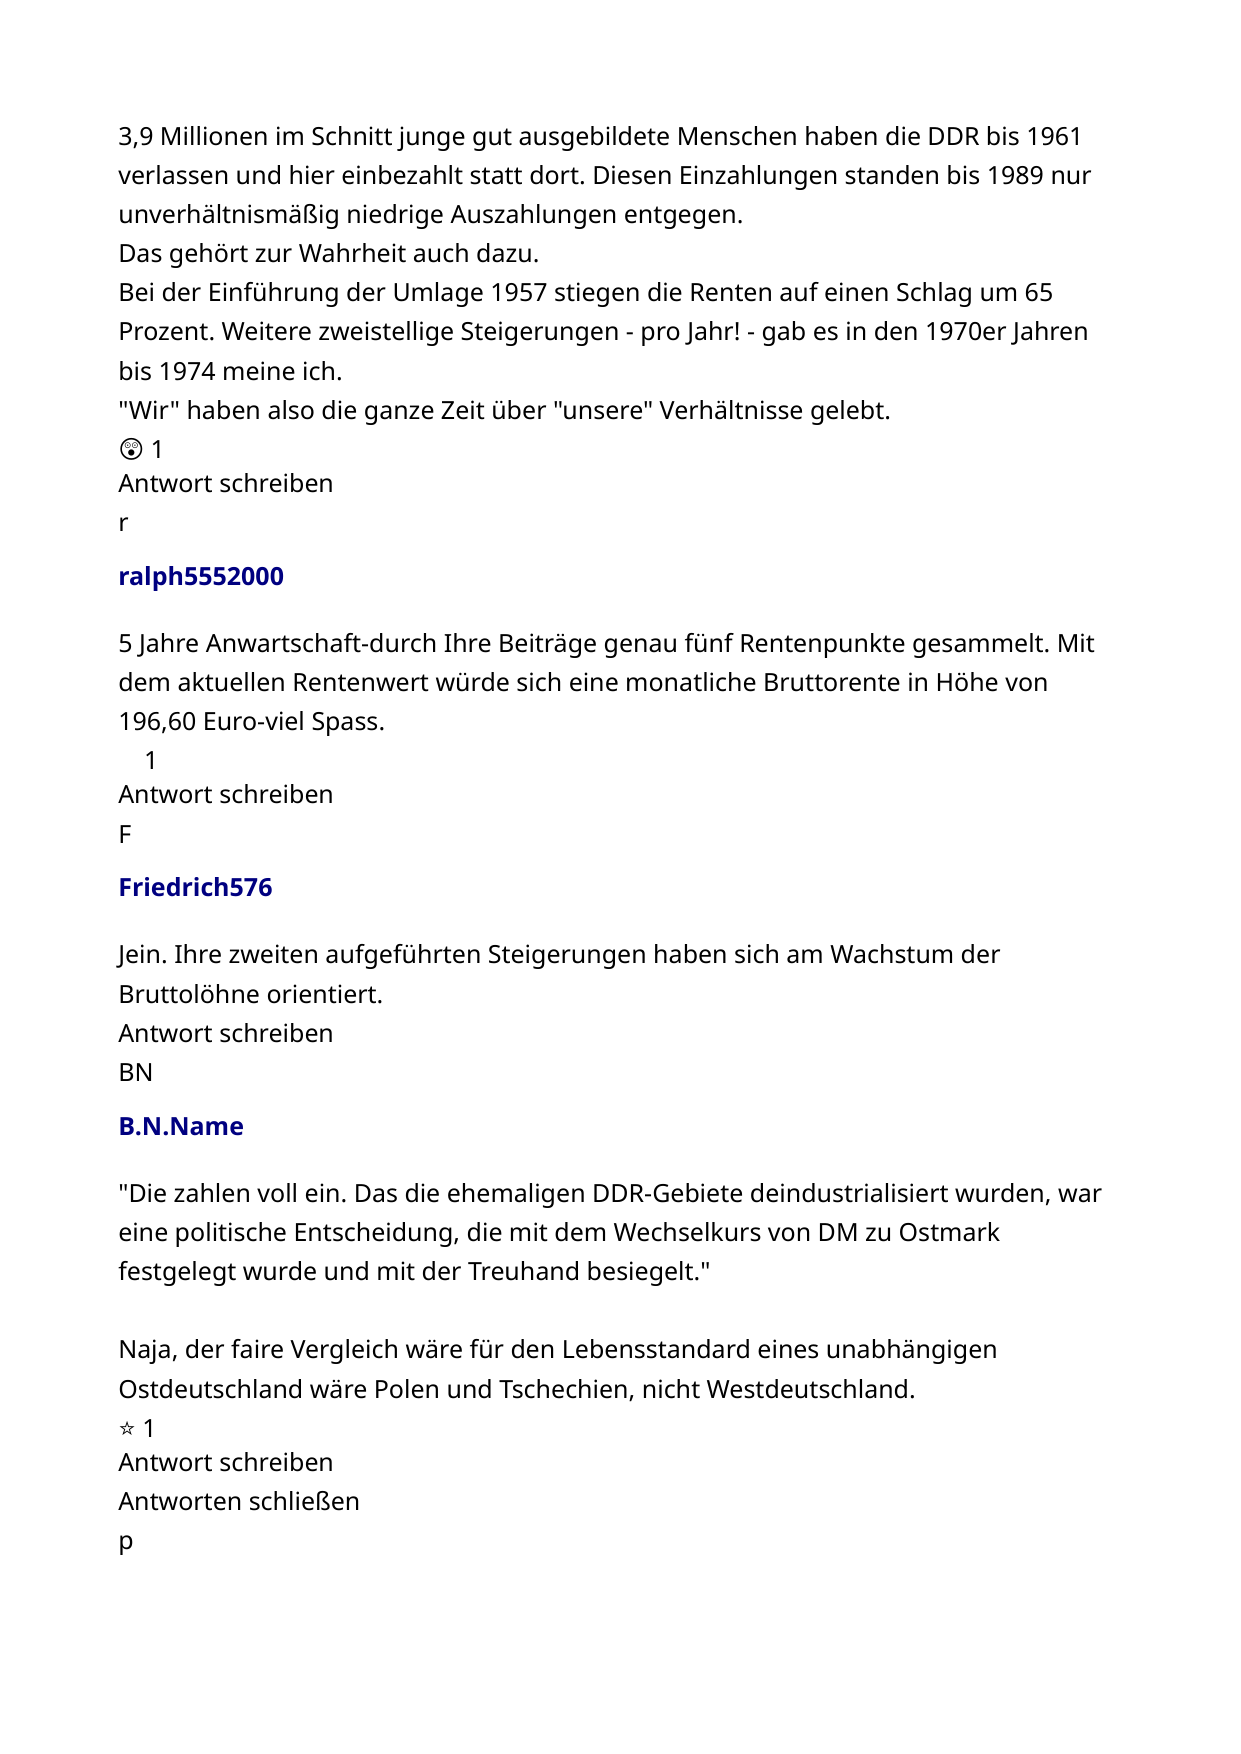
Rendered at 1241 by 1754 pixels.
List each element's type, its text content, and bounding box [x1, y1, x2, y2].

text p [118, 1523, 1122, 1557]
text "Wir" haben also die ganze Zeit über "unsere" Verhältnisse gelebt. [118, 392, 1122, 426]
text F [118, 816, 1122, 850]
text Antwort schreiben [118, 1015, 1122, 1049]
text 😲 1 [118, 431, 1122, 466]
text 5 Jahre Anwartschaft-durch Ihre Beiträge genau fünf Rentenpunkte gesammelt. Mit dem aktuellen Rentenwert würde sich eine monatliche Bruttorente in Höhe von 196,60 Euro-viel Spass. [118, 626, 1122, 738]
text BN [118, 1054, 1122, 1089]
text Jein. Ihre zweiten aufgeführten Steigerungen haben sich am Wachstum der Bruttolöhne orientiert. [118, 937, 1122, 1010]
text 3,9 Millionen im Schnitt junge gut ausgebildete Menschen haben die DDR bis 1961 verlassen und hier einbezahlt statt dort. Diesen Einzahlungen standen bis 1989 nur unverhältnismäßig niedrige Auszahlungen entgegen. [118, 118, 1122, 231]
text Bei der Einführung der Umlage 1957 stiegen die Renten auf einen Schlag um 65 Prozent. Weitere zweistellige Steigerungen - pro Jahr! - gab es in den 1970er Jahren bis 1974 meine ich. [118, 275, 1122, 387]
text Antwort schreiben [118, 466, 1122, 499]
text "Die zahlen voll ein. Das die ehemaligen DDR-Gebiete deindustrialisiert wurden, war eine politische Entscheidung, die mit dem Wechselkurs von DM zu Ostmark festgelegt wurde und mit der Treuhand besiegelt." Naja, der faire Vergleich wäre für den Lebensstandard eines unabhängigen Ostdeutschland wäre Polen und Tschechien, nicht Westdeutschland. [118, 1175, 1122, 1405]
subtitle Friedrich576 [118, 870, 1122, 904]
subtitle ralph5552000 [118, 558, 1122, 592]
text ⭐️ 1 [118, 1410, 1122, 1444]
text r [118, 505, 1122, 539]
subtitle B.N.Name [118, 1108, 1122, 1142]
text Antwort schreiben [118, 1444, 1122, 1478]
text Antwort schreiben [118, 777, 1122, 811]
text Antworten schließen [118, 1484, 1122, 1518]
text 🙁 1 [118, 743, 1122, 777]
text Das gehört zur Wahrheit auch dazu. [118, 236, 1122, 270]
